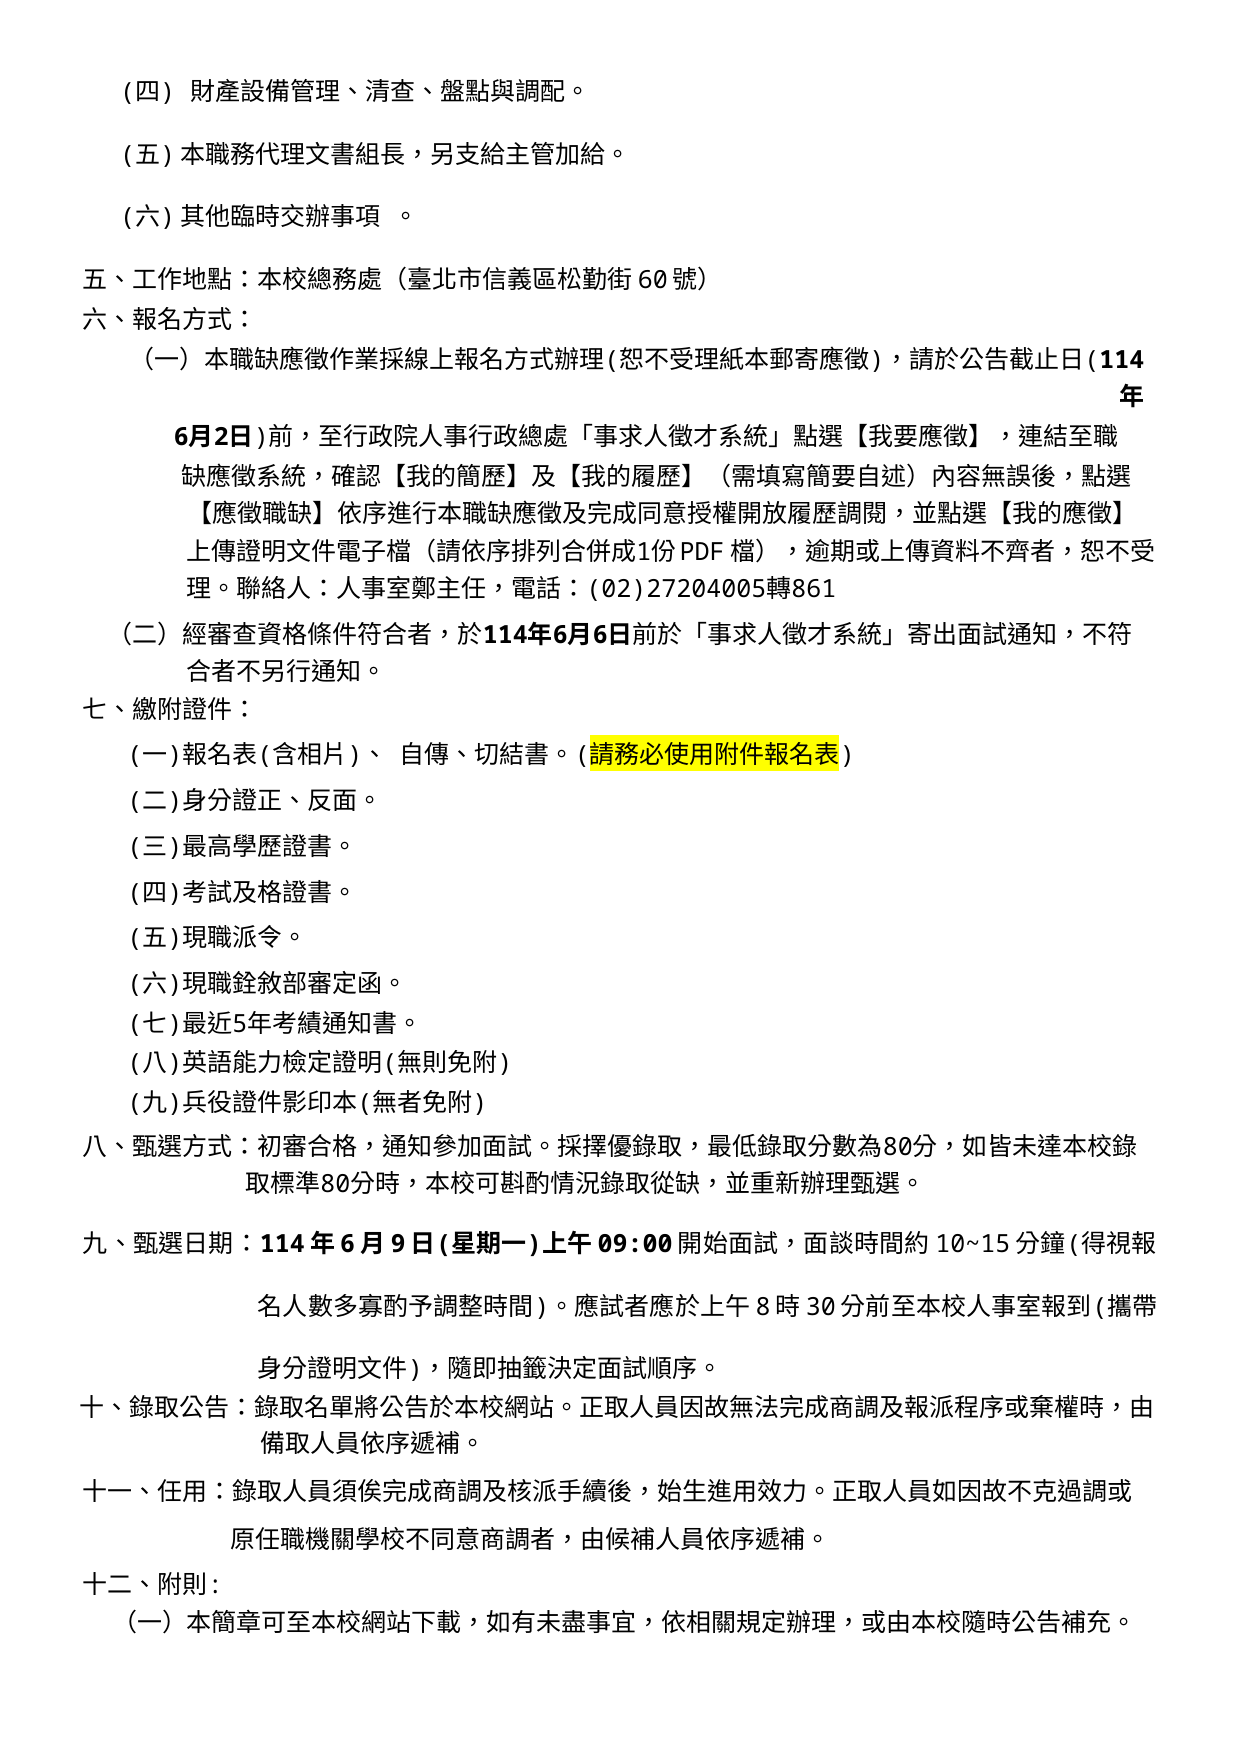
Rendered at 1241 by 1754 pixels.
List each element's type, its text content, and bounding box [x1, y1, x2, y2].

text (六) 其他臨時交辦事項 。 [120, 173, 1157, 236]
text (六)現職銓敘部審定函。 [83, 963, 1157, 1000]
text （二）經審查資格條件符合者，於114年6月6日前於「事求人徵才系統」寄出面試通知，不符合者不另行通知。 [108, 613, 1157, 688]
text (八)英語能力檢定證明(無則免附) [83, 1042, 1157, 1079]
text 七、繳附證件： [83, 688, 1163, 726]
text 十二、附則: [83, 1563, 1157, 1601]
text （一）本簡章可至本校網站下載，如有未盡事宜，依相關規定辦理，或由本校隨時公告補充。 [112, 1602, 1137, 1639]
text (四)考試及格證書。 [83, 871, 1157, 909]
text 【應徵職缺】依序進行本職缺應徵及完成同意授權開放履歷調閱，並點選【我的應徵】上傳證明文件電子檔（請依序排列合併成1份PDF檔），逾期或上傳資料不齊者，恕不受理。聯絡人：人事室鄭主任，電話：(02)27204005轉861 [186, 493, 1157, 605]
text 九、甄選日期：114年6月9日(星期一)上午09:00開始面試，面談時間約10~15分鐘(得視報名人數多寡酌予調整時間)。應試者應於上午8時30分前至本校人事室報到(攜帶身分證明文件)，隨即抽籤決定面試順序。 [83, 1200, 1157, 1388]
text (四) 財產設備管理、清查、盤點與調配。 [120, 48, 1157, 111]
text 十一、任用：錄取人員須俟完成商調及核派手續後，始生進用效力。正取人員如因故不克過調或 [83, 1471, 1157, 1508]
text 六、報名方式： [83, 298, 1163, 336]
text 缺應徵系統，確認【我的簡歷】及【我的履歷】（需填寫簡要自述）內容無誤後，點選 [112, 455, 1131, 493]
text 6月2日)前，至行政院人事行政總處「事求人徵才系統」點選【我要應徵】，連結至職 [112, 415, 1131, 453]
text 原任職機關學校不同意商調者，由候補人員依序遞補。 [83, 1519, 1157, 1556]
text (五)現職派令。 [83, 917, 1157, 954]
text 十、錄取公告：錄取名單將公告於本校網站。正取人員因故無法完成商調及報派程序或棄權時，由備取人員依序遞補。 [79, 1388, 1157, 1460]
text (七)最近5年考績通知書。 [83, 1002, 1157, 1040]
text 八、甄選方式：初審合格，通知參加面試。採擇優錄取，最低錄取分數為80分，如皆未達本校錄取標準80分時，本校可斟酌情況錄取從缺，並重新辦理甄選。 [83, 1125, 1157, 1200]
text (五) 本職務代理文書組長，另支給主管加給。 [120, 111, 1157, 173]
text (三)最高學歷證書。 [83, 825, 1157, 863]
text 五、工作地點：本校總務處（臺北市信義區松勤街60號） [83, 236, 1157, 298]
text (一)報名表(含相片)、 自傳、切結書。(請務必使用附件報名表) [127, 734, 1157, 771]
text （一）本職缺應徵作業採線上報名方式辦理(恕不受理紙本郵寄應徵)，請於公告截止日(114年 [112, 338, 1144, 413]
text (二)身分證正、反面。 [83, 780, 1157, 817]
text (九)兵役證件影印本(無者免附) [127, 1081, 1157, 1119]
